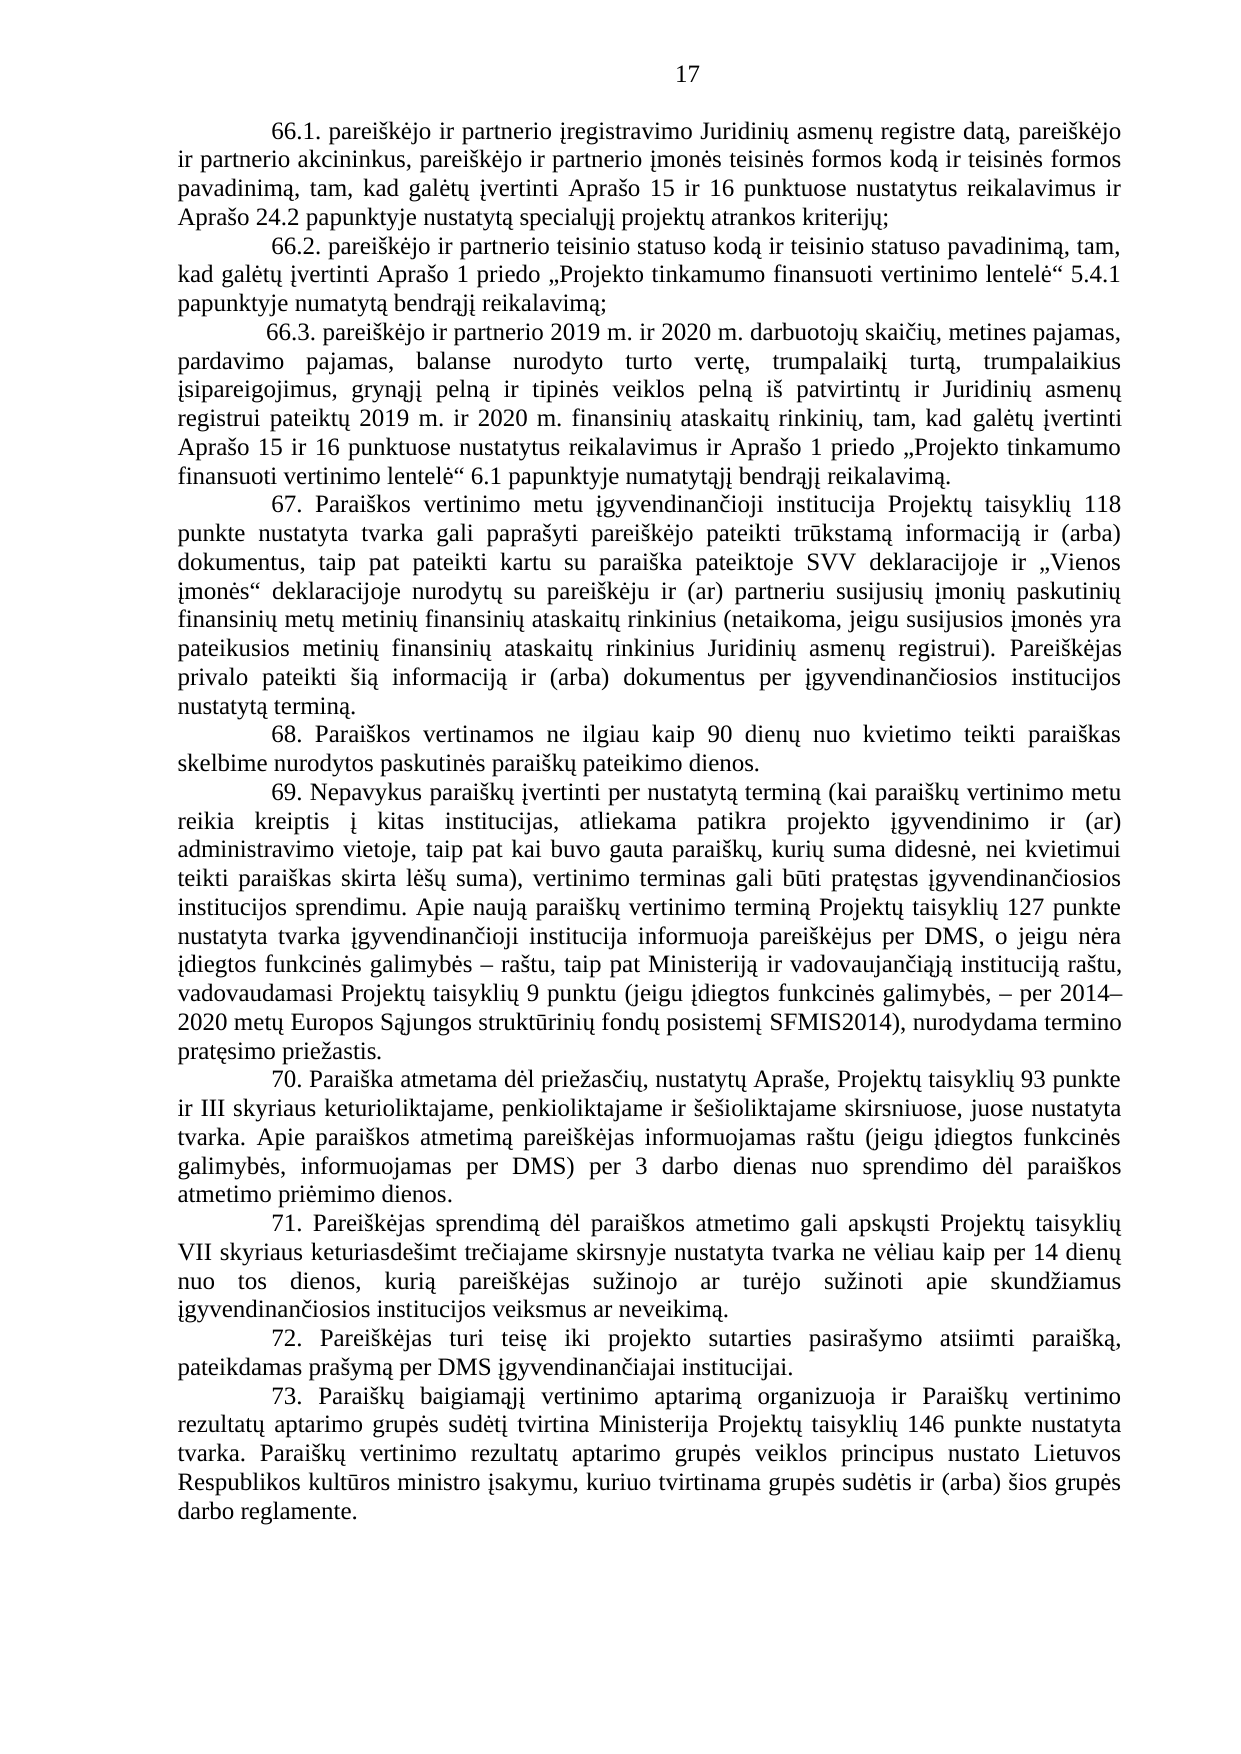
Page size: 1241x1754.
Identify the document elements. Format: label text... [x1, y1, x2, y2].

text 66.3. pareiškėjo ir partnerio 2019 m. ir 2020 m. darbuotojų skaičių, metines pajamas, pardavimo pajamas, balanse nurodyto turto vertę, trumpalaikį turtą, trumpalaikius įsipareigojimus, grynąjį pelną ir tipinės veiklos pelną iš patvirtintų ir Juridinių asmenų registrui pateiktų 2019 m. ir 2020 m. finansinių ataskaitų rinkinių, tam, kad galėtų įvertinti Aprašo 15 ir 16 punktuose nustatytus reikalavimus ir Aprašo 1 priedo „Projekto tinkamumo finansuoti vertinimo lentelė“ 6.1 papunktyje numatytąjį bendrąjį reikalavimą. [177, 317, 1122, 489]
text 66.2. pareiškėjo ir partnerio teisinio statuso kodą ir teisinio statuso pavadinimą, tam, kad galėtų įvertinti Aprašo 1 priedo „Projekto tinkamumo finansuoti vertinimo lentelė“ 5.4.1 papunktyje numatytą bendrąjį reikalavimą; [177, 231, 1122, 317]
text 72. Pareiškėjas turi teisę iki projekto sutarties pasirašymo atsiimti paraišką, pateikdamas prašymą per DMS įgyvendinančiajai institucijai. [177, 1323, 1122, 1381]
text 68. Paraiškos vertinamos ne ilgiau kaip 90 dienų nuo kvietimo teikti paraiškas skelbime nurodytos paskutinės paraiškų pateikimo dienos. [177, 719, 1122, 777]
text 70. Paraiška atmetama dėl priežasčių, nustatytų Apraše, Projektų taisyklių 93 punkte ir III skyriaus keturioliktajame, penkioliktajame ir šešioliktajame skirsniuose, juose nustatyta tvarka. Apie paraiškos atmetimą pareiškėjas informuojamas raštu (jeigu įdiegtos funkcinės galimybės, informuojamas per DMS) per 3 darbo dienas nuo sprendimo dėl paraiškos atmetimo priėmimo dienos. [177, 1064, 1122, 1208]
text 73. Paraiškų baigiamąjį vertinimo aptarimą organizuoja ir Paraiškų vertinimo rezultatų aptarimo grupės sudėtį tvirtina Ministerija Projektų taisyklių 146 punkte nustatyta tvarka. Paraiškų vertinimo rezultatų aptarimo grupės veiklos principus nustato Lietuvos Respublikos kultūros ministro įsakymu, kuriuo tvirtinama grupės sudėtis ir (arba) šios grupės darbo reglamente. [177, 1381, 1122, 1524]
text 67. Paraiškos vertinimo metu įgyvendinančioji institucija Projektų taisyklių 118 punkte nustatyta tvarka gali paprašyti pareiškėjo pateikti trūkstamą informaciją ir (arba) dokumentus, taip pat pateikti kartu su paraiška pateiktoje SVV deklaracijoje ir „Vienos įmonės“ deklaracijoje nurodytų su pareiškėju ir (ar) partneriu susijusių įmonių paskutinių finansinių metų metinių finansinių ataskaitų rinkinius (netaikoma, jeigu susijusios įmonės yra pateikusios metinių finansinių ataskaitų rinkinius Juridinių asmenų registrui). Pareiškėjas privalo pateikti šią informaciją ir (arba) dokumentus per įgyvendinančiosios institucijos nustatytą terminą. [177, 489, 1122, 719]
text 69. Nepavykus paraiškų įvertinti per nustatytą terminą (kai paraiškų vertinimo metu reikia kreiptis į kitas institucijas, atliekama patikra projekto įgyvendinimo ir (ar) administravimo vietoje, taip pat kai buvo gauta paraiškų, kurių suma didesnė, nei kvietimui teikti paraiškas skirta lėšų suma), vertinimo terminas gali būti pratęstas įgyvendinančiosios institucijos sprendimu. Apie naują paraiškų vertinimo terminą Projektų taisyklių 127 punkte nustatyta tvarka įgyvendinančioji institucija informuoja pareiškėjus per DMS, o jeigu nėra įdiegtos funkcinės galimybės – raštu, taip pat Ministeriją ir vadovaujančiąją instituciją raštu, vadovaudamasi Projektų taisyklių 9 punktu (jeigu įdiegtos funkcinės galimybės, – per 2014–2020 metų Europos Sąjungos struktūrinių fondų posistemį SFMIS2014), nurodydama termino pratęsimo priežastis. [177, 777, 1122, 1064]
text 71. Pareiškėjas sprendimą dėl paraiškos atmetimo gali apskųsti Projektų taisyklių VII skyriaus keturiasdešimt trečiajame skirsnyje nustatyta tvarka ne vėliau kaip per 14 dienų nuo tos dienos, kurią pareiškėjas sužinojo ar turėjo sužinoti apie skundžiamus įgyvendinančiosios institucijos veiksmus ar neveikimą. [177, 1208, 1122, 1323]
text 66.1. pareiškėjo ir partnerio įregistravimo Juridinių asmenų registre datą, pareiškėjo ir partnerio akcininkus, pareiškėjo ir partnerio įmonės teisinės formos kodą ir teisinės formos pavadinimą, tam, kad galėtų įvertinti Aprašo 15 ir 16 punktuose nustatytus reikalavimus ir Aprašo 24.2 papunktyje nustatytą specialųjį projektų atrankos kriterijų; [177, 116, 1122, 231]
